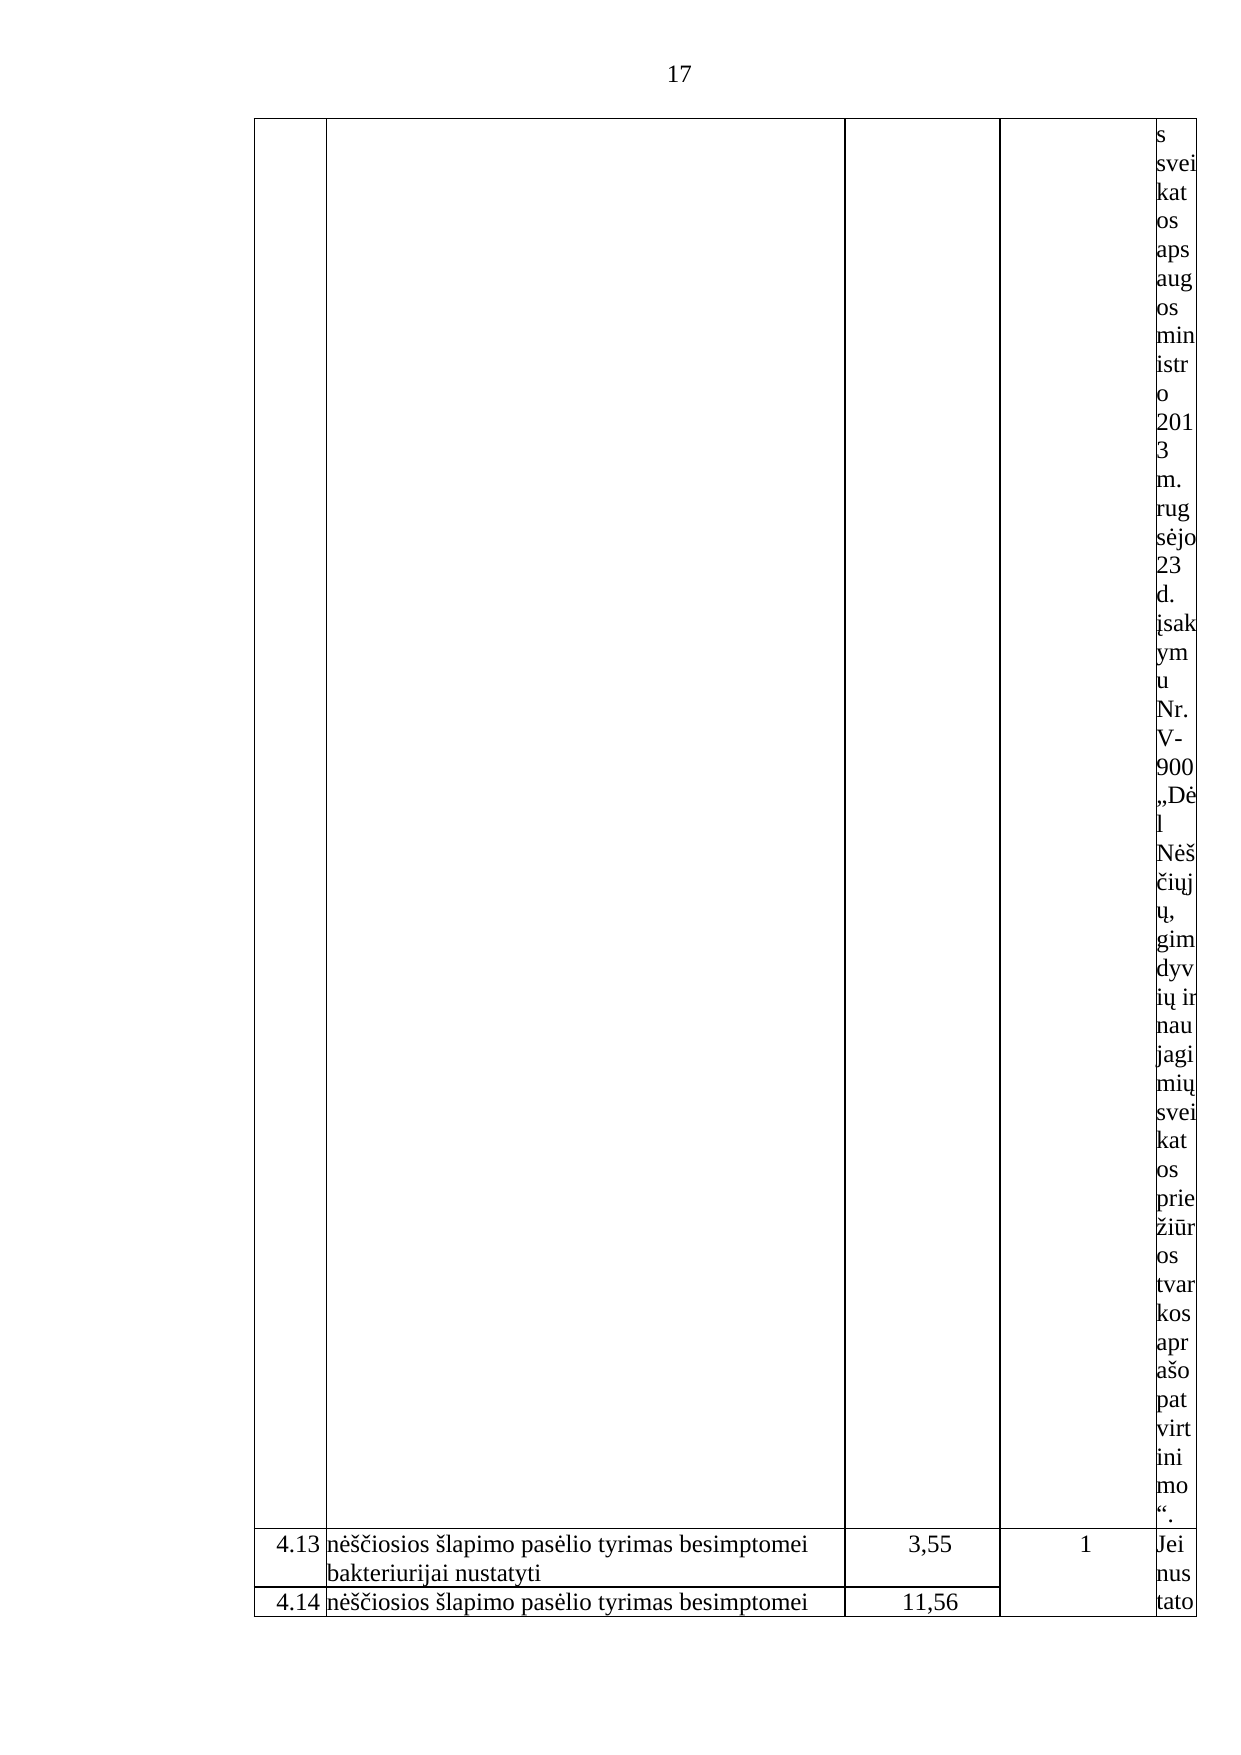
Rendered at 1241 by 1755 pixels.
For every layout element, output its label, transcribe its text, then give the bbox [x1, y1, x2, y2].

table_cell [250, 1528, 254, 1586]
table_cell [250, 118, 254, 1528]
table_cell [177, 1528, 249, 1586]
table_cell [177, 1586, 249, 1616]
table_cell [177, 118, 249, 1528]
table_cell [846, 119, 999, 1528]
table_cell [250, 1586, 254, 1616]
table_cell [327, 119, 844, 1528]
table_cell 1 [1001, 1529, 1156, 1616]
table_cell 3,55 [846, 1529, 999, 1586]
table_cell [255, 119, 326, 1528]
table_cell s sveikatos apsaugos ministro 2013 m. rugsėjo 23 d. įsakymu Nr. V-900 „Dėl Nėščiųjų, gimdyvių ir naujagimių sveikatos priežiūros tvarkos aprašo patvirtinimo“. [1157, 119, 1196, 1528]
table_cell [1001, 119, 1156, 1528]
table_cell 11,56 [846, 1588, 999, 1616]
table_cell nėščiosios šlapimo pasėlio tyrimas besimptomei bakteriurijai nustatyti ir antibiotikogramos atlikimas [327, 1588, 844, 1616]
table_cell 4.14 [255, 1588, 326, 1616]
table_cell 4.13 [255, 1529, 326, 1586]
table_cell nėščiosios šlapimo pasėlio tyrimas besimptomei bakteriurijai nustatyti [327, 1529, 844, 1586]
